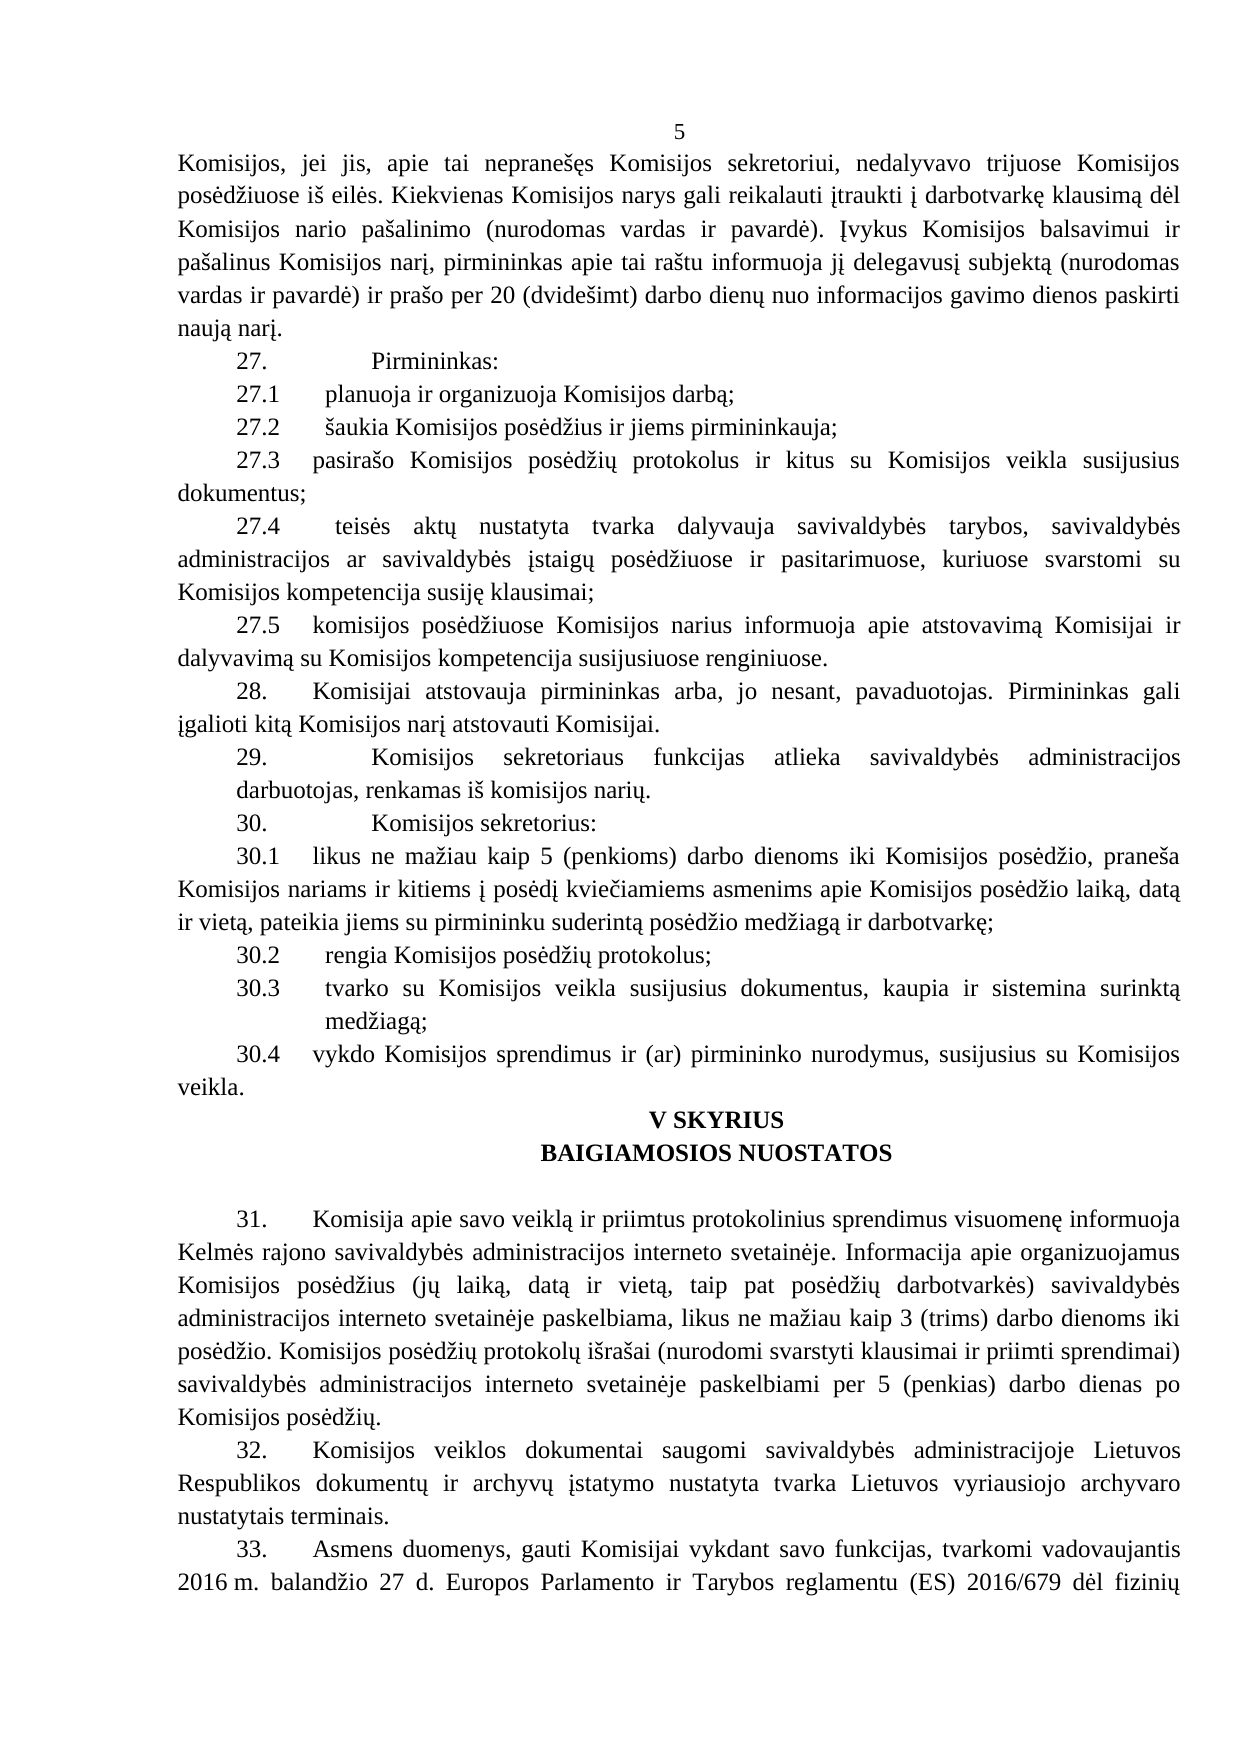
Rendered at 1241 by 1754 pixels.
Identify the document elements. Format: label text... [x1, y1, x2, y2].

text 33. Asmens duomenys, gauti Komisijai vykdant savo funkcijas, tvarkomi vadovaujantis 2016 m. balandžio 27 d. Europos Parlamento ir Tarybos reglamentu (ES) 2016/679 dėl fizinių [177, 1534, 1181, 1596]
text 27.3 pasirašo Komisijos posėdžių protokolus ir kitus su Komisijos veikla susijusius dokumentus; [177, 445, 1181, 507]
text Komisijos, jei jis, apie tai nepranešęs Komisijos sekretoriui, nedalyvavo trijuose Komisijos posėdžiuose iš eilės. Kiekvienas Komisijos narys gali reikalauti įtraukti į darbotvarkę klausimą dėl Komisijos nario pašalinimo (nurodomas vardas ir pavardė). Įvykus Komisijos balsavimui ir pašalinus Komisijos narį, pirmininkas apie tai raštu informuoja jį delegavusį subjektą (nurodomas vardas ir pavardė) ir prašo per 20 (dvidešimt) darbo dienų nuo informacijos gavimo dienos paskirti naują narį. [177, 148, 1181, 341]
text 27.5 komisijos posėdžiuose Komisijos narius informuoja apie atstovavimą Komisijai ir dalyvavimą su Komisijos kompetencija susijusiuose renginiuose. [177, 610, 1181, 672]
text 27.2 šaukia Komisijos posėdžius ir jiems pirmininkauja; [236, 412, 1181, 441]
text 30.4 vykdo Komisijos sprendimus ir (ar) pirmininko nurodymus, susijusius su Komisijos veikla. [177, 1039, 1181, 1101]
text 30. Komisijos sekretorius: [236, 808, 1181, 837]
text 32. Komisijos veiklos dokumentai saugomi savivaldybės administracijoje Lietuvos Respublikos dokumentų ir archyvų įstatymo nustatyta tvarka Lietuvos vyriausiojo archyvaro nustatytais terminais. [177, 1435, 1181, 1530]
text 29. Komisijos sekretoriaus funkcijas atlieka savivaldybės administracijos darbuotojas, renkamas iš komisijos narių. [236, 742, 1181, 804]
text 27.4 teisės aktų nustatyta tvarka dalyvauja savivaldybės tarybos, savivaldybės administracijos ar savivaldybės įstaigų posėdžiuose ir pasitarimuose, kuriuose svarstomi su Komisijos kompetencija susiję klausimai; [177, 511, 1181, 606]
text 27. Pirmininkas: [236, 346, 1181, 374]
text 30.2 rengia Komisijos posėdžių protokolus; [236, 940, 1181, 969]
text 27.1 planuoja ir organizuoja Komisijos darbą; [236, 379, 1181, 407]
text 30.1 likus ne mažiau kaip 5 (penkioms) darbo dienoms iki Komisijos posėdžio, praneša Komisijos nariams ir kitiems į posėdį kviečiamiems asmenims apie Komisijos posėdžio laiką, datą ir vietą, pateikia jiems su pirmininku suderintą posėdžio medžiagą ir darbotvarkę; [177, 841, 1181, 936]
text 31. Komisija apie savo veiklą ir priimtus protokolinius sprendimus visuomenę informuoja Kelmės rajono savivaldybės administracijos interneto svetainėje. Informacija apie organizuojamus Komisijos posėdžius (jų laiką, datą ir vietą, taip pat posėdžių darbotvarkės) savivaldybės administracijos interneto svetainėje paskelbiama, likus ne mažiau kaip 3 (trims) darbo dienoms iki posėdžio. Komisijos posėdžių protokolų išrašai (nurodomi svarstyti klausimai ir priimti sprendimai) savivaldybės administracijos interneto svetainėje paskelbiami per 5 (penkias) darbo dienas po Komisijos posėdžių. [177, 1204, 1181, 1431]
text 28. Komisijai atstovauja pirmininkas arba, jo nesant, pavaduotojas. Pirmininkas gali įgalioti kitą Komisijos narį atstovauti Komisijai. [177, 676, 1181, 738]
text BAIGIAMOSIOS NUOSTATOS [252, 1138, 1181, 1167]
text V SKYRIUS [252, 1105, 1181, 1134]
text 30.3 tvarko su Komisijos veikla susijusius dokumentus, kaupia ir sistemina surinktą medžiagą; [236, 973, 1181, 1035]
